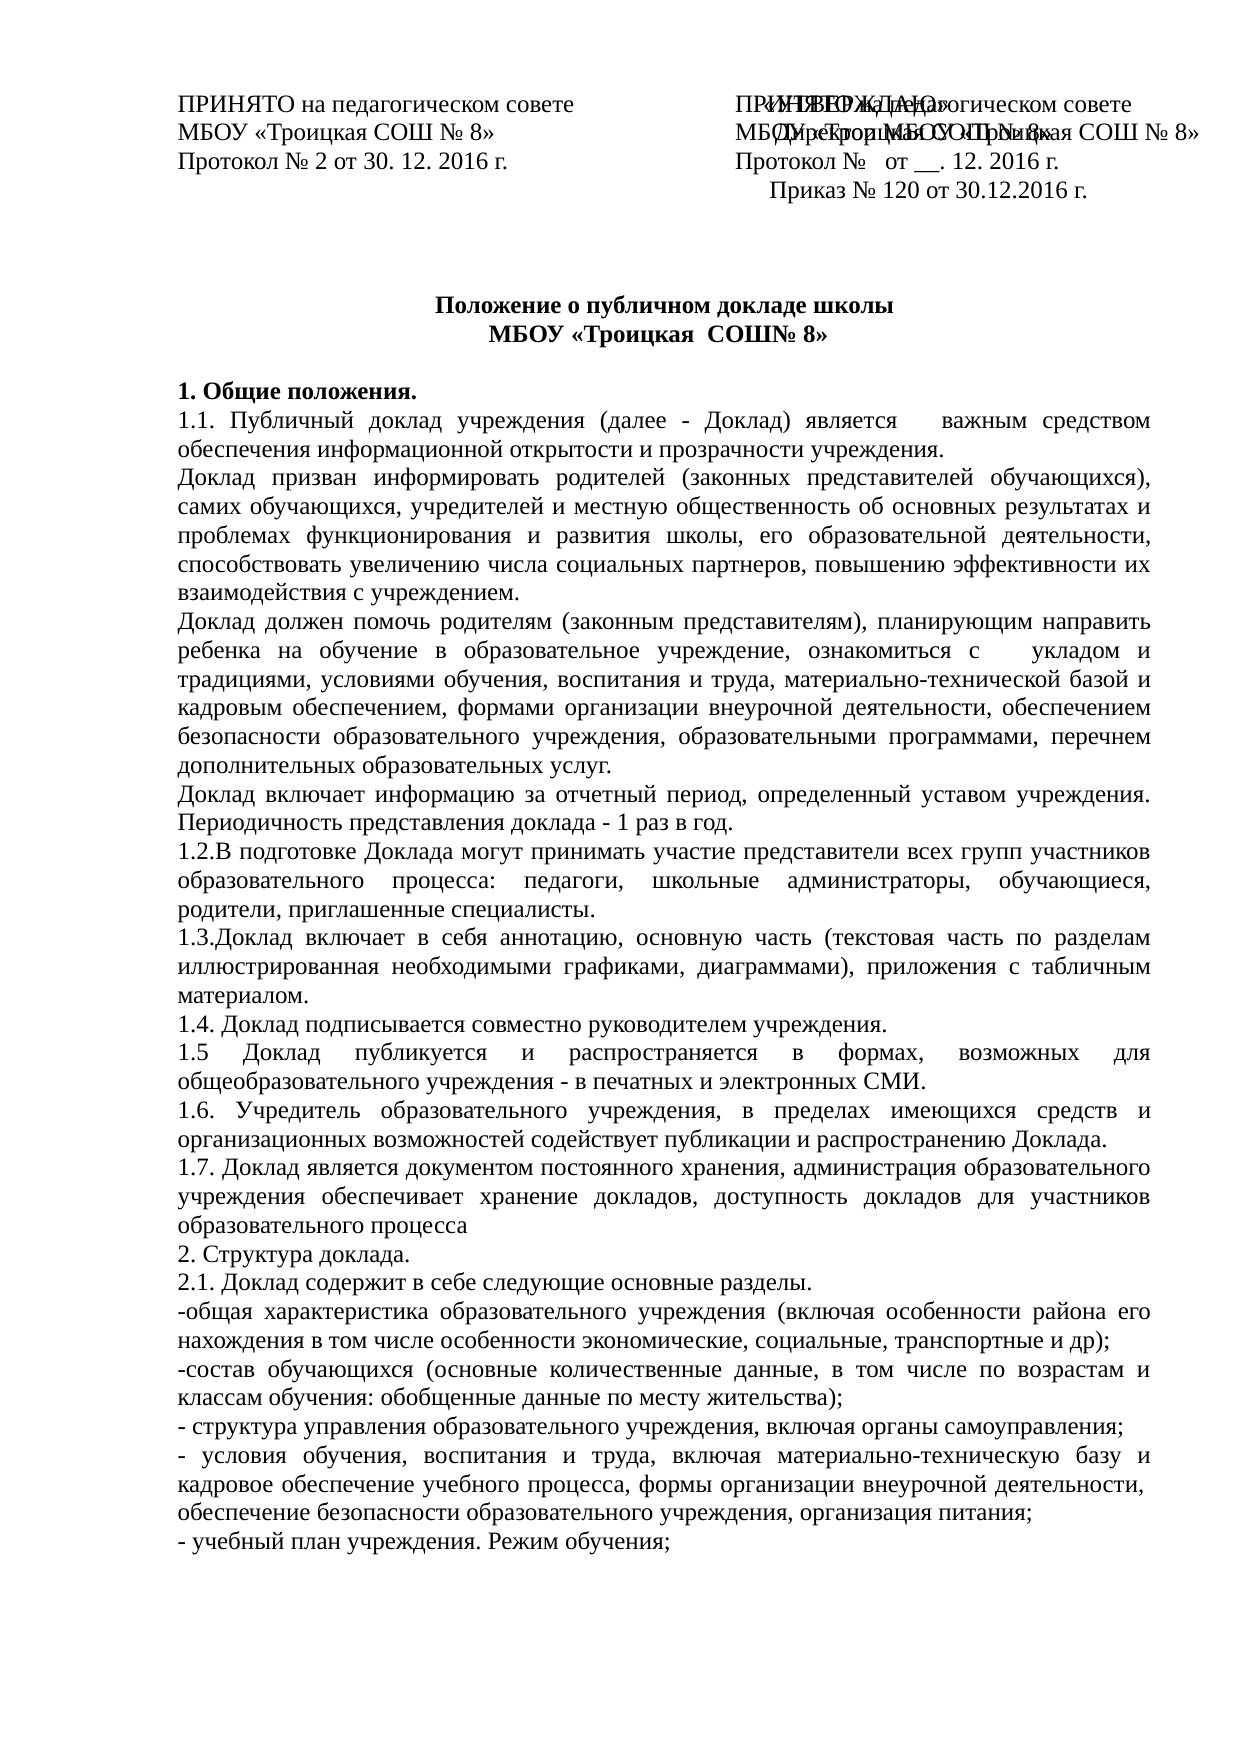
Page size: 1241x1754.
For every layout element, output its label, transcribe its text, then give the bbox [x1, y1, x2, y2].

table_header ПРИНЯТО на педагогическом совете МБОУ «Троицкая СОШ № 8» Протокол № от __. 12. 2016 г. [724, 89, 1222, 204]
text 1.3.Доклад включает в себя аннотацию, основную часть (текстовая часть по разделам иллюстрированная необходимыми графиками, диаграммами), приложения с табличным материалом. [177, 922, 1152, 1009]
table_header «УТВЕРЖДАЮ» Директор МБОУ «Троицкая СОШ № 8» _____________Л.К. Болдаевская Приказ № 120 от 30.12.2016 г. [664, 89, 723, 204]
text - учебный план учреждения. Режим обучения; [177, 1526, 1152, 1555]
text 1.4. Доклад подписывается совместно руководителем учреждения. [177, 1009, 1152, 1037]
text 1.2.В подготовке Доклада могут принимать участие представители всех групп участников образовательного процесса: педагоги, школьные администраторы, обучающиеся, родители, приглашенные специалисты. [177, 836, 1152, 922]
text 2. Структура доклада. [177, 1239, 1152, 1267]
text Доклад призван информировать родителей (законных представителей обучающихся), самих обучающихся, учредителей и местную общественность об основных результатах и проблемах функционирования и развития школы, его образовательной деятельности, способствовать увеличению числа социальных партнеров, повышению эффективности их взаимодействия с учреждением. [177, 462, 1152, 606]
text -общая характеристика образовательного учреждения (включая особенности района его нахождения в том числе особенности экономические, социальные, транспортные и др); [177, 1296, 1152, 1354]
text - структура управления образовательного учреждения, включая органы самоуправления; [177, 1411, 1152, 1440]
text 1.5 Доклад публикуется и распространяется в формах, возможных для общеобразовательного учреждения - в печатных и электронных СМИ. [177, 1037, 1152, 1095]
table_header «УТВЕРЖДАЮ» Директор МБОУ «Троицкая СОШ № 8» _____________Л.К. Болдаевская Приказ № от [1222, 89, 1240, 204]
text 1.6. Учредитель образовательного учреждения, в пределах имеющихся средств и организационных возможностей содействует публикации и распространению Доклада. [177, 1095, 1152, 1152]
text Доклад включает информацию за отчетный период, определенный уставом учреждения. Периодичность представления доклада - 1 раз в год. [177, 779, 1152, 836]
text 2.1. Доклад содержит в себе следующие основные разделы. [177, 1267, 1152, 1296]
text Доклад должен помочь родителям (законным представителям), планирующим направить ребенка на обучение в образовательное учреждение, ознакомиться с укладом и традициями, условиями обучения, воспитания и труда, материально-технической базой и кадровым обеспечением, формами организации внеурочной деятельности, обеспечением безопасности образовательного учреждения, образовательными программами, перечнем дополнительных образовательных услуг. [177, 606, 1152, 779]
text - условия обучения, воспитания и труда, включая материально-техническую базу и кадровое обеспечение учебного процесса, формы организации внеурочной деятельности, обеспечение безопасности образовательного учреждения, организация питания; [177, 1440, 1152, 1526]
text -состав обучающихся (основные количественные данные, в том числе по возрастам и классам обучения: обобщенные данные по месту жительства); [177, 1354, 1152, 1411]
table_header ПРИНЯТО на педагогическом совете МБОУ «Троицкая СОШ № 8» Протокол № 2 от 30. 12. 2016 г. [166, 89, 664, 204]
text МБОУ «Троицкая СОШ№ 8» [177, 319, 1152, 347]
text 1.7. Доклад является документом постоянного хранения, администрация образовательного учреждения обеспечивает хранение докладов, доступность докладов для участников образовательного процесса [177, 1152, 1152, 1239]
text 1.1. Публичный доклад учреждения (далее - Доклад) является важным средством обеспечения информационной открытости и прозрачности учреждения. [177, 405, 1152, 462]
table_header [724, 204, 1240, 228]
text Положение о публичном докладе школы [177, 290, 1152, 319]
table_header [166, 204, 723, 228]
text 1. Общие положения. [177, 376, 1152, 405]
